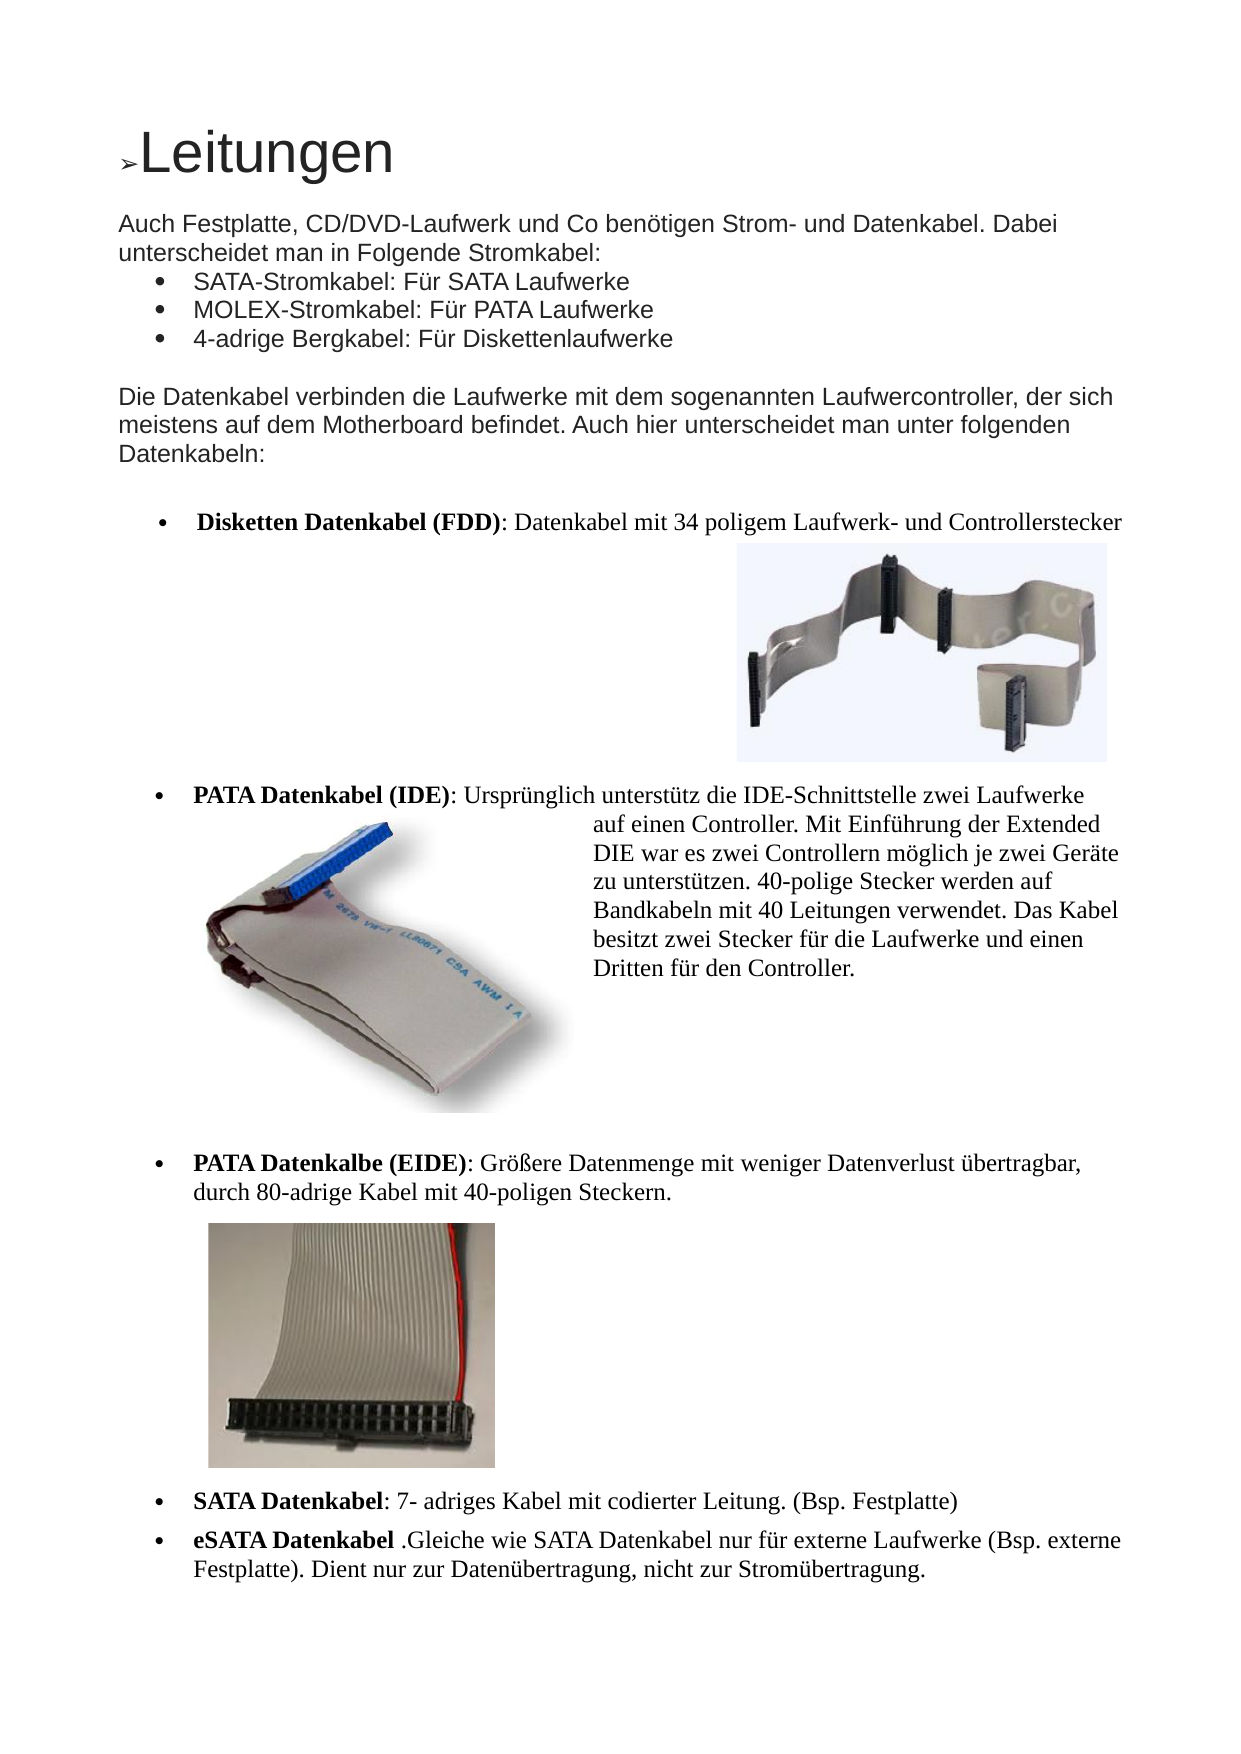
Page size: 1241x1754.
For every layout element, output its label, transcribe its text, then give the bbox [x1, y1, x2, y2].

list eSATA Datenkabel .Gleiche wie SATA Datenkabel nur für externe Laufwerke (Bsp. externe Festplatte). Dient nur zur Datenübertragung, nicht zur Stromübertragung. [156, 1525, 1122, 1582]
picture [736, 543, 1108, 762]
text ➢Leitungen [118, 118, 1122, 185]
picture [200, 815, 574, 1116]
list PATA Datenkalbe (EIDE): Größere Datenmenge mit weniger Datenverlust übertragbar, durch 80-adrige Kabel mit 40-poligen Steckern. [156, 1148, 1122, 1206]
list SATA-Stromkabel: Für SATA Laufwerke [156, 266, 1122, 295]
list MOLEX-Stromkabel: Für PATA Laufwerke [156, 295, 1122, 324]
text Auch Festplatte, CD/DVD-Laufwerk und Co benötigen Strom- und Datenkabel. Dabei unterscheidet man in Folgende Stromkabel: [118, 209, 1122, 266]
text Die Datenkabel verbinden die Laufwerke mit dem sogenannten Laufwercontroller, der sich meistens auf dem Motherboard befindet. Auch hier unterscheidet man unter folgenden Datenkabeln: [118, 382, 1122, 468]
picture [208, 1223, 495, 1468]
list PATA Datenkabel (IDE): Ursprünglich unterstütz die IDE-Schnittstelle zwei Laufwerke auf einen Controller. Mit Einführung der Extended DIE war es zwei Controllern möglich je zwei Geräte zu unterstützen. 40-polige Stecker werden auf Bandkabeln mit 40 Leitungen verwendet. Das Kabel besitzt zwei Stecker für die Laufwerke und einen Dritten für den Controller. [156, 780, 1122, 981]
list SATA Datenkabel: 7- adriges Kabel mit codierter Leitung. (Bsp. Festplatte) [156, 1486, 1122, 1514]
list Disketten Datenkabel (FDD): Datenkabel mit 34 poligem Laufwerk- und Controllerstecker [156, 507, 1122, 770]
list 4-adrige Bergkabel: Für Diskettenlaufwerke [156, 324, 1122, 353]
